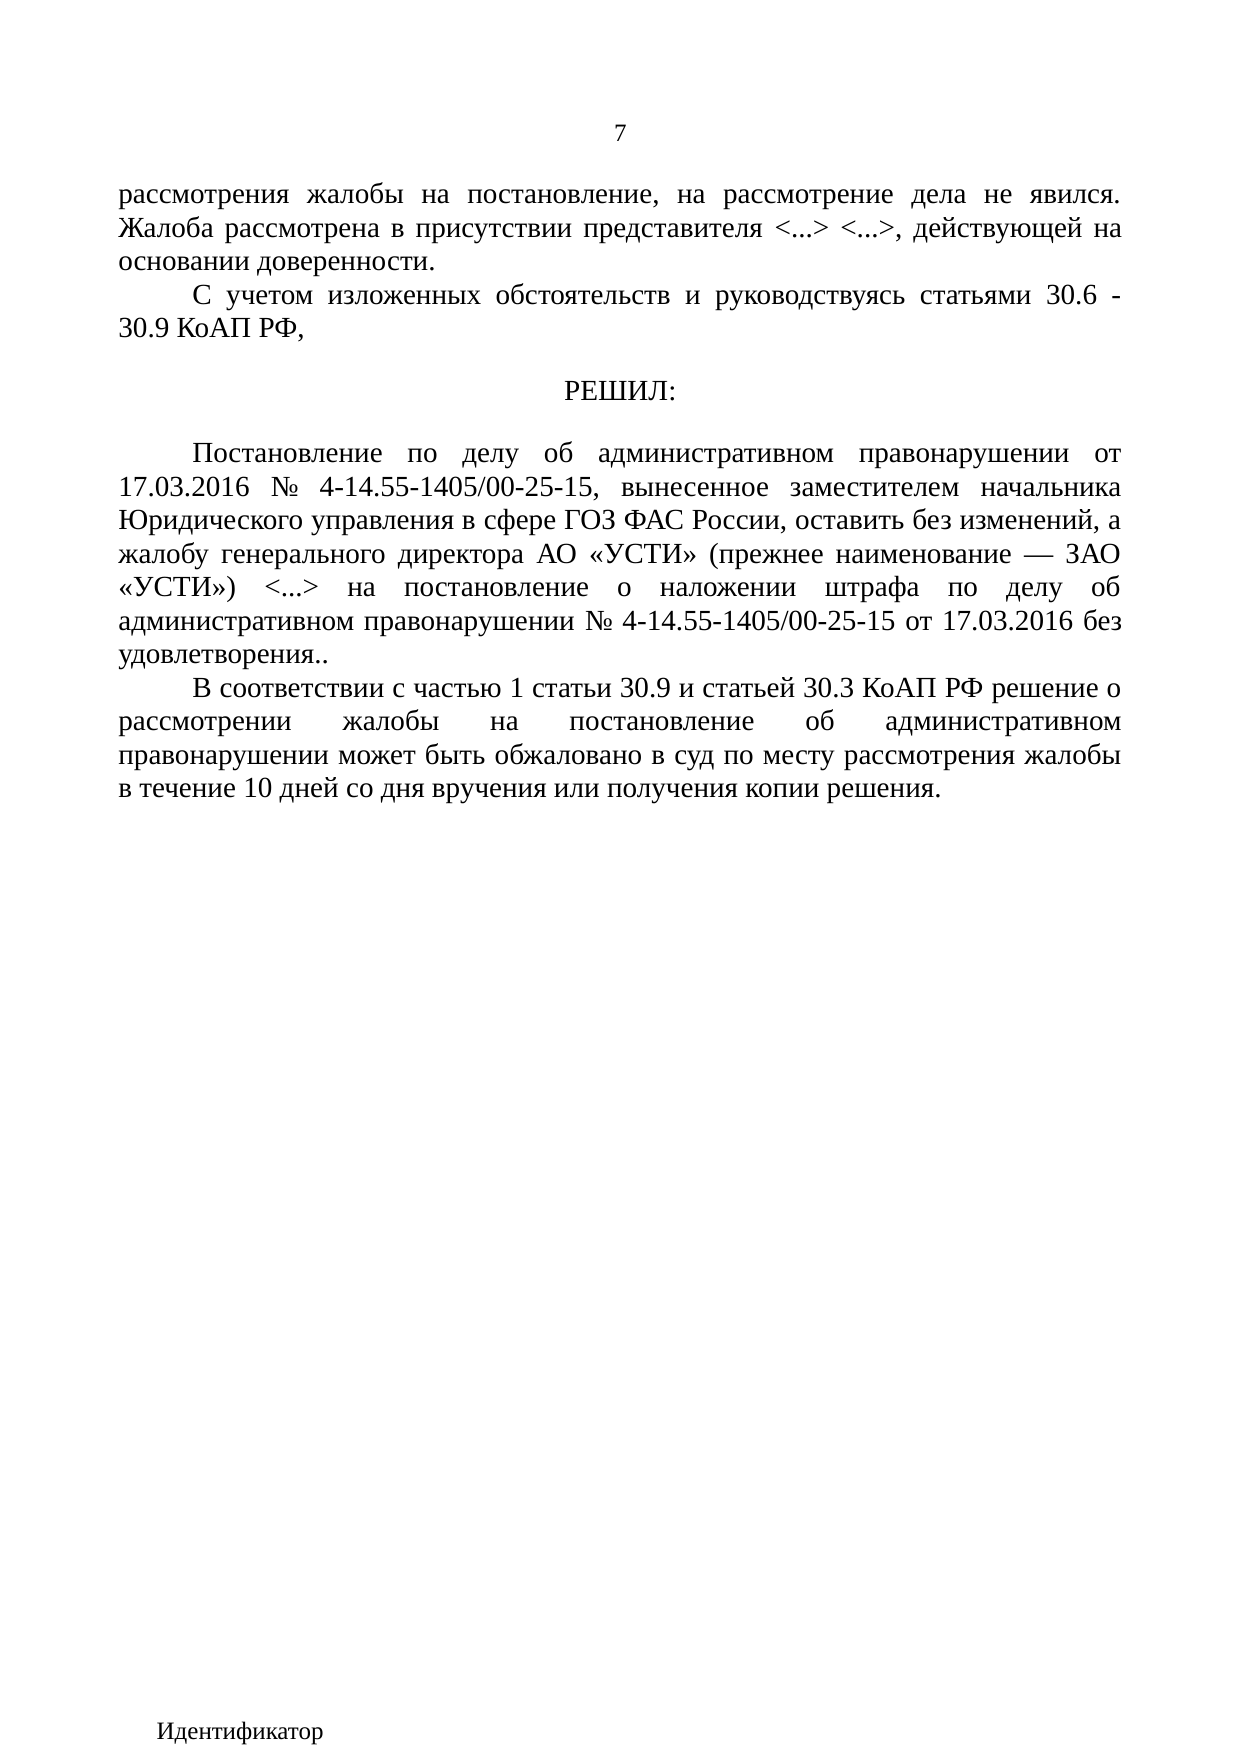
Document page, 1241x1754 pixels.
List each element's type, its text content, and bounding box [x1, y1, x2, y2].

text Постановление по делу об административном правонарушении от 17.03.2016 № 4-14.55-1405/00-25-15, вынесенное заместителем начальника Юридического управления в сфере ГОЗ ФАС России, оставить без изменений, а жалобу генерального директора АО «УСТИ» (прежнее наименование — ЗАО «УСТИ») <...> на постановление о наложении штрафа по делу об административном правонарушении № 4-14.55-1405/00-25-15 от 17.03.2016 без удовлетворения.. [118, 435, 1122, 670]
text С учетом изложенных обстоятельств и руководствуясь статьями 30.6 - 30.9 КоАП РФ, [118, 277, 1122, 344]
text РЕШИЛ: [118, 373, 1122, 406]
text В соответствии с частью 1 статьи 30.9 и статьей 30.3 КоАП РФ решение о рассмотрении жалобы на постановление об административном правонарушении может быть обжаловано в суд по месту рассмотрения жалобы в течение 10 дней со дня вручения или получения копии решения. [118, 670, 1122, 804]
text рассмотрения жалобы на постановление, на рассмотрение дела не явился. Жалоба рассмотрена в присутствии представителя <...> <...>, действующей на основании доверенности. [118, 176, 1122, 277]
